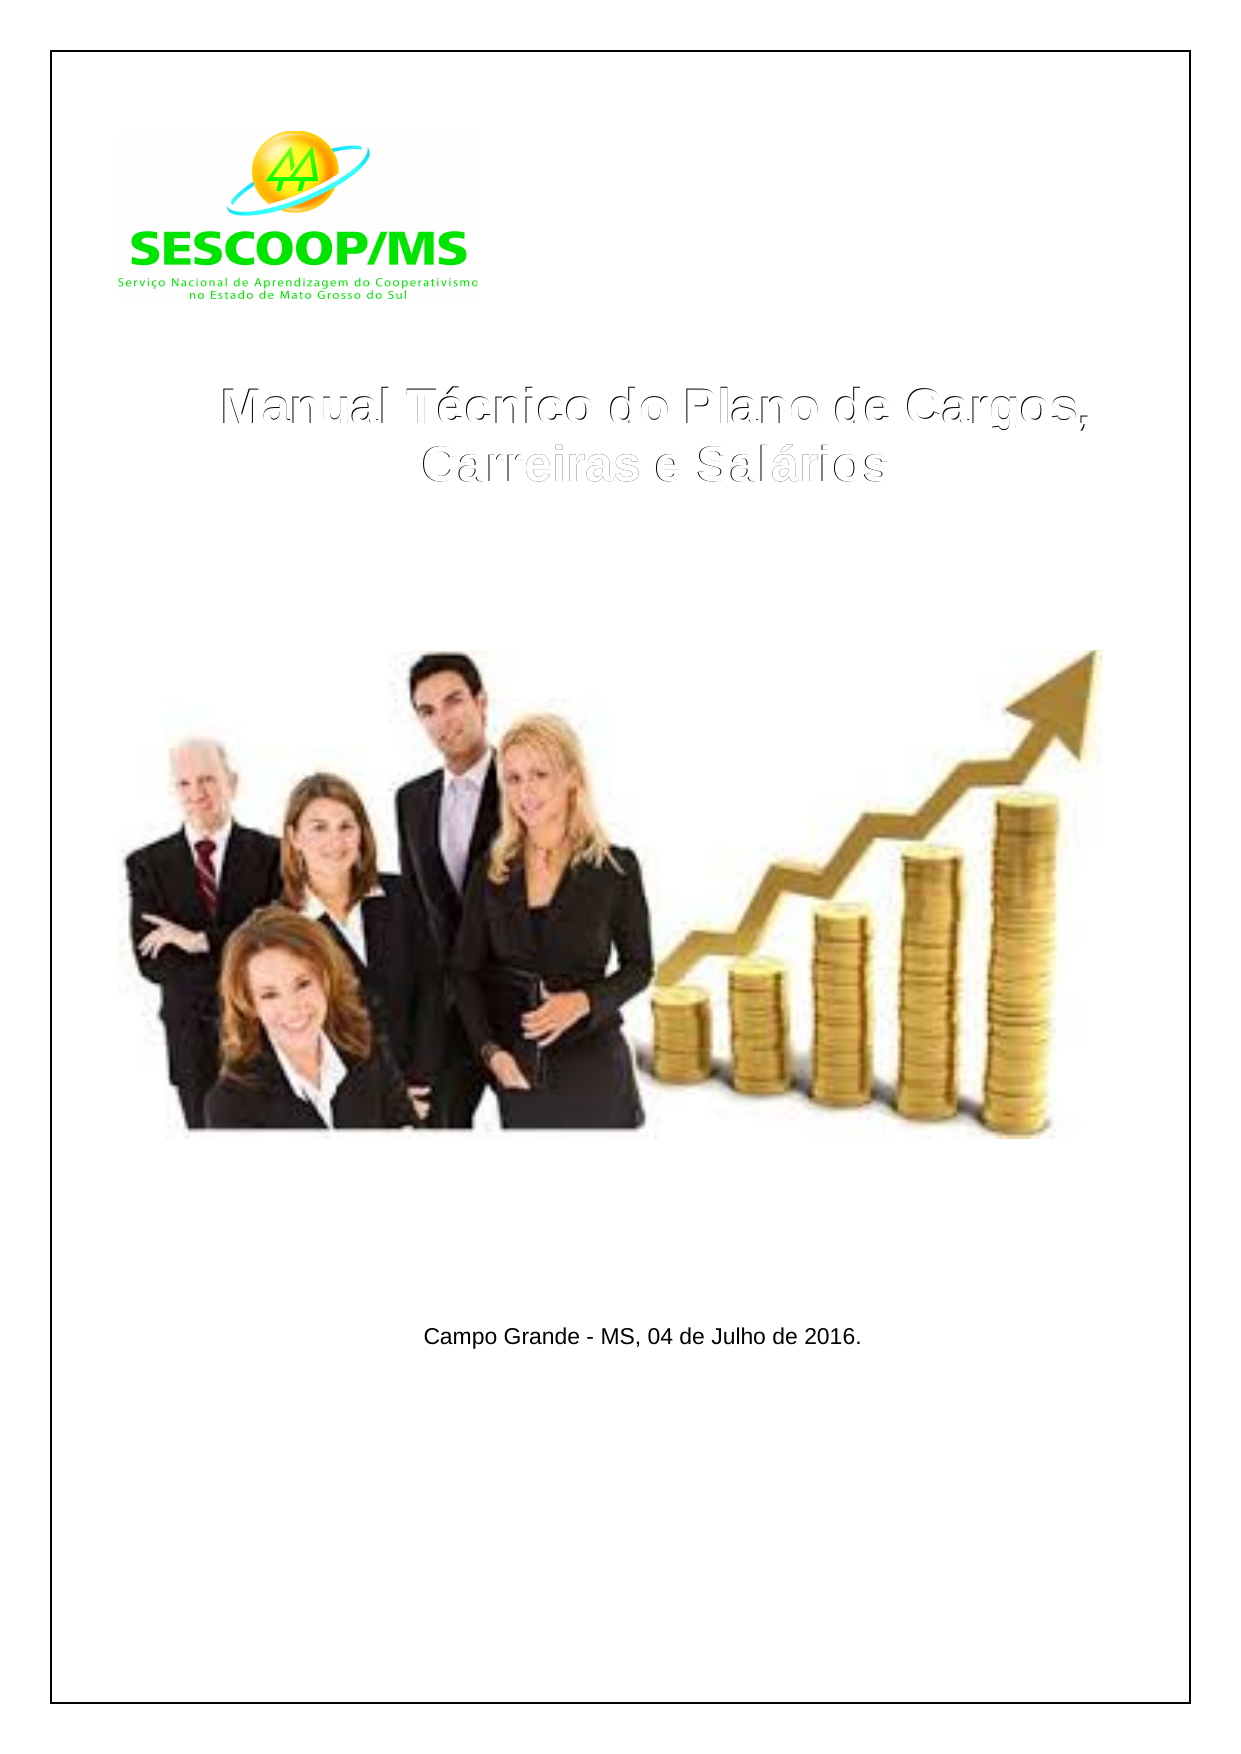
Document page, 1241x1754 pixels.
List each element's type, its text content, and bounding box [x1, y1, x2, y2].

list Carreiras e Salários [148, 435, 1166, 492]
list Manual Técnico do Plano de Cargos, [148, 377, 1166, 435]
list Campo Grande - MS, 04 de Julho de 2016. [118, 1323, 1166, 1349]
